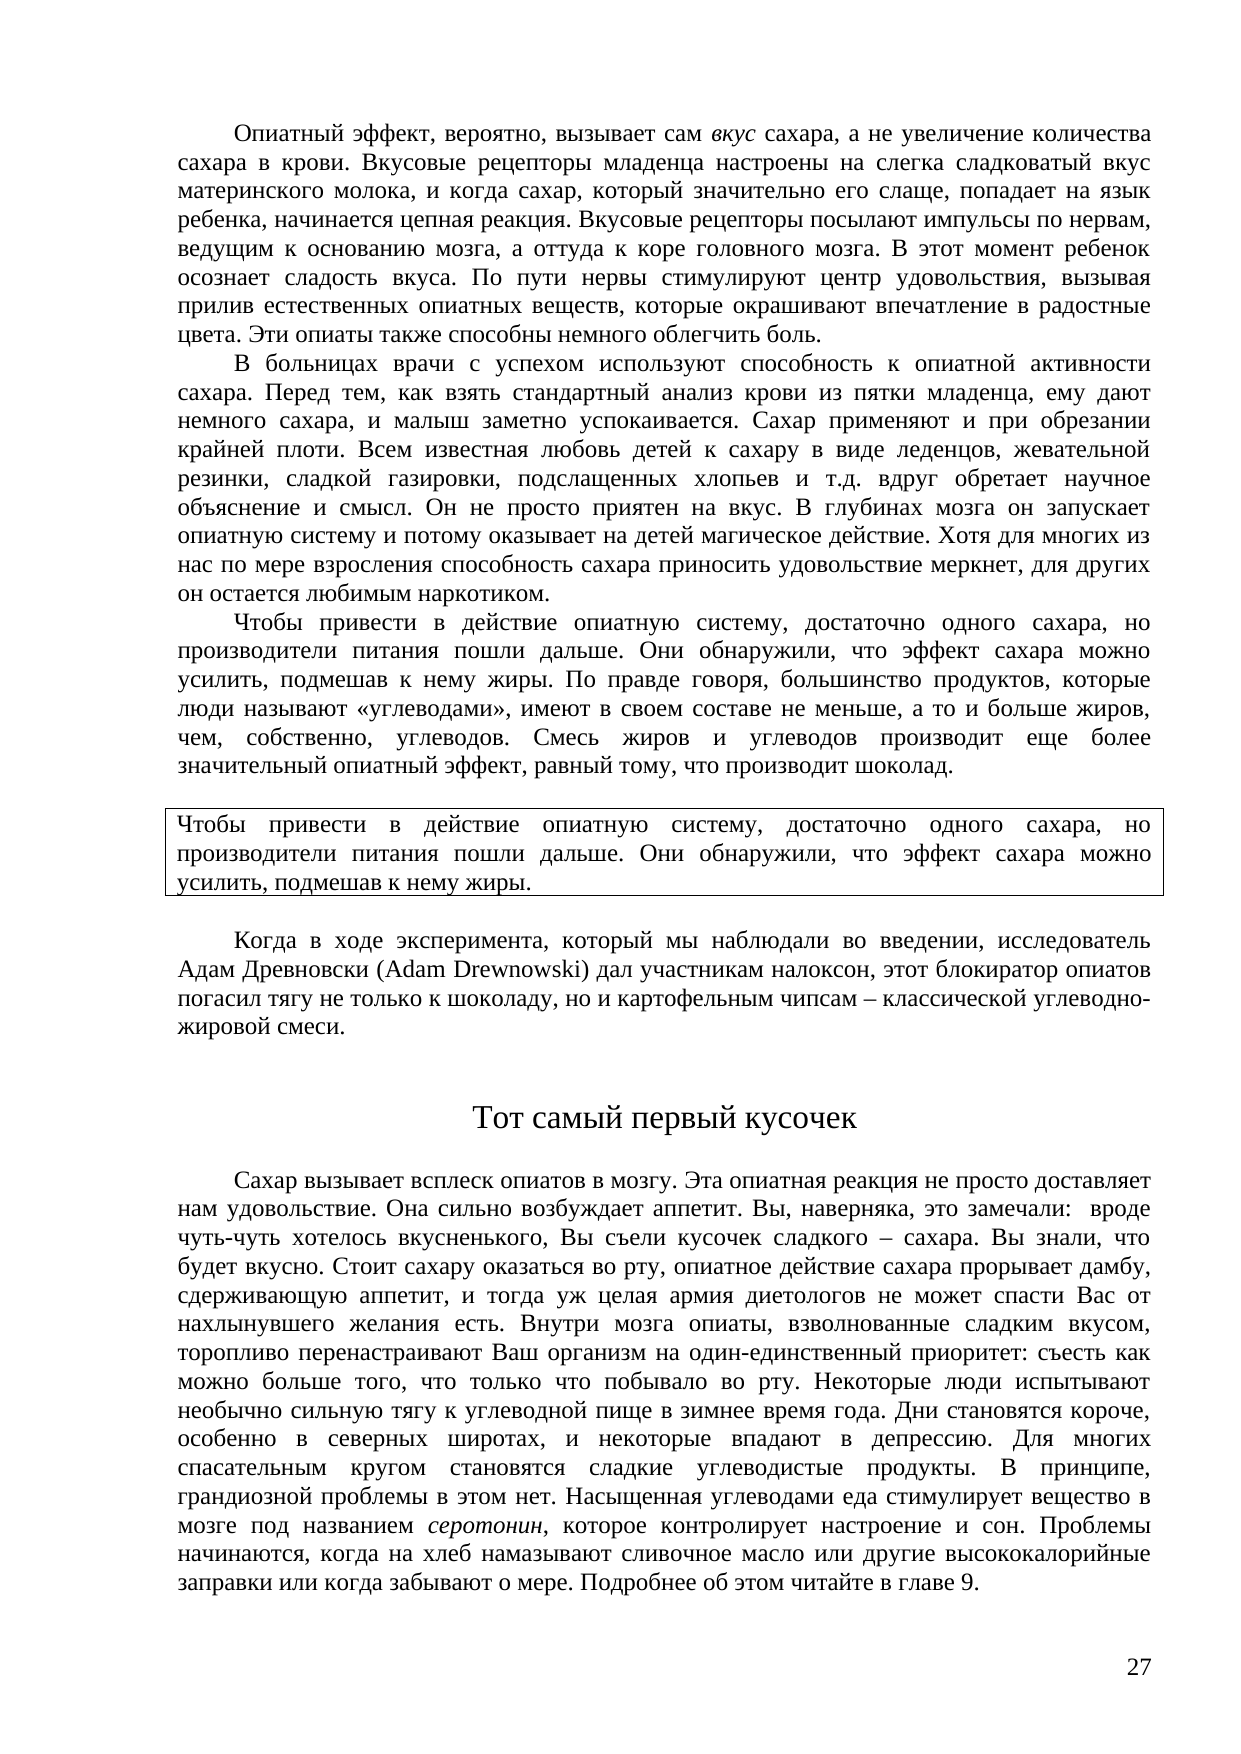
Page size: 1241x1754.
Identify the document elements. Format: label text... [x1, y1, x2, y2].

text Опиатный эффект, вероятно, вызывает сам вкус сахара, а не увеличение количества сахара в крови. Вкусовые рецепторы младенца настроены на слегка сладковатый вкус материнского молока, и когда сахар, который значительно его слаще, попадает на язык ребенка, начинается цепная реакция. Вкусовые рецепторы посылают импульсы по нервам, ведущим к основанию мозга, а оттуда к коре головного мозга. В этот момент ребенок осознает сладость вкуса. По пути нервы стимулируют центр удовольствия, вызывая прилив естественных опиатных веществ, которые окрашивают впечатление в радостные цвета. Эти опиаты также способны немного облегчить боль. [177, 118, 1152, 348]
text Чтобы привести в действие опиатную систему, достаточно одного сахара, но производители питания пошли дальше. Они обнаружили, что эффект сахара можно усилить, подмешав к нему жиры. По правде говоря, большинство продуктов, которые люди называют «углеводами», имеют в своем составе не меньше, а то и больше жиров, чем, собственно, углеводов. Смесь жиров и углеводов производит еще более значительный опиатный эффект, равный тому, что производит шоколад. [177, 607, 1152, 779]
text Когда в ходе эксперимента, который мы наблюдали во введении, исследователь Адам Древновски (Adam Drewnowski) дал участникам налоксон, этот блокиратор опиатов погасил тягу не только к шоколаду, но и картофельным чипсам – классической углеводно-жировой смеси. [177, 925, 1152, 1040]
text В больницах врачи с успехом используют способность к опиатной активности сахара. Перед тем, как взять стандартный анализ крови из пятки младенца, ему дают немного сахара, и малыш заметно успокаивается. Сахар применяют и при обрезании крайней плоти. Всем известная любовь детей к сахару в виде леденцов, жевательной резинки, сладкой газировки, подслащенных хлопьев и т.д. вдруг обретает научное объяснение и смысл. Он не просто приятен на вкус. В глубинах мозга он запускает опиатную систему и потому оказывает на детей магическое действие. Хотя для многих из нас по мере взросления способность сахара приносить удовольствие меркнет, для других он остается любимым наркотиком. [177, 348, 1152, 607]
table_header Чтобы привести в действие опиатную систему, достаточно одного сахара, но производители питания пошли дальше. Они обнаружили, что эффект сахара можно усилить, подмешав к нему жиры. [166, 809, 1163, 895]
text Тот самый первый кусочек [177, 1098, 1152, 1136]
text Сахар вызывает всплеск опиатов в мозгу. Эта опиатная реакция не просто доставляет нам удовольствие. Она сильно возбуждает аппетит. Вы, наверняка, это замечали: вроде чуть-чуть хотелось вкусненького, Вы съели кусочек сладкого – сахара. Вы знали, что будет вкусно. Стоит сахару оказаться во рту, опиатное действие сахара прорывает дамбу, сдерживающую аппетит, и тогда уж целая армия диетологов не может спасти Вас от нахлынувшего желания есть. Внутри мозга опиаты, взволнованные сладким вкусом, торопливо перенастраивают Ваш организм на один-единственный приоритет: съесть как можно больше того, что только что побывало во рту. Некоторые люди испытывают необычно сильную тягу к углеводной пище в зимнее время года. Дни становятся короче, особенно в северных широтах, и некоторые впадают в депрессию. Для многих спасательным кругом становятся сладкие углеводистые продукты. В принципе, грандиозной проблемы в этом нет. Насыщенная углеводами еда стимулирует вещество в мозге под названием серотонин, которое контролирует настроение и сон. Проблемы начинаются, когда на хлеб намазывают сливочное масло или другие высококалорийные заправки или когда забывают о мере. Подробнее об этом читайте в главе 9. [177, 1165, 1152, 1596]
